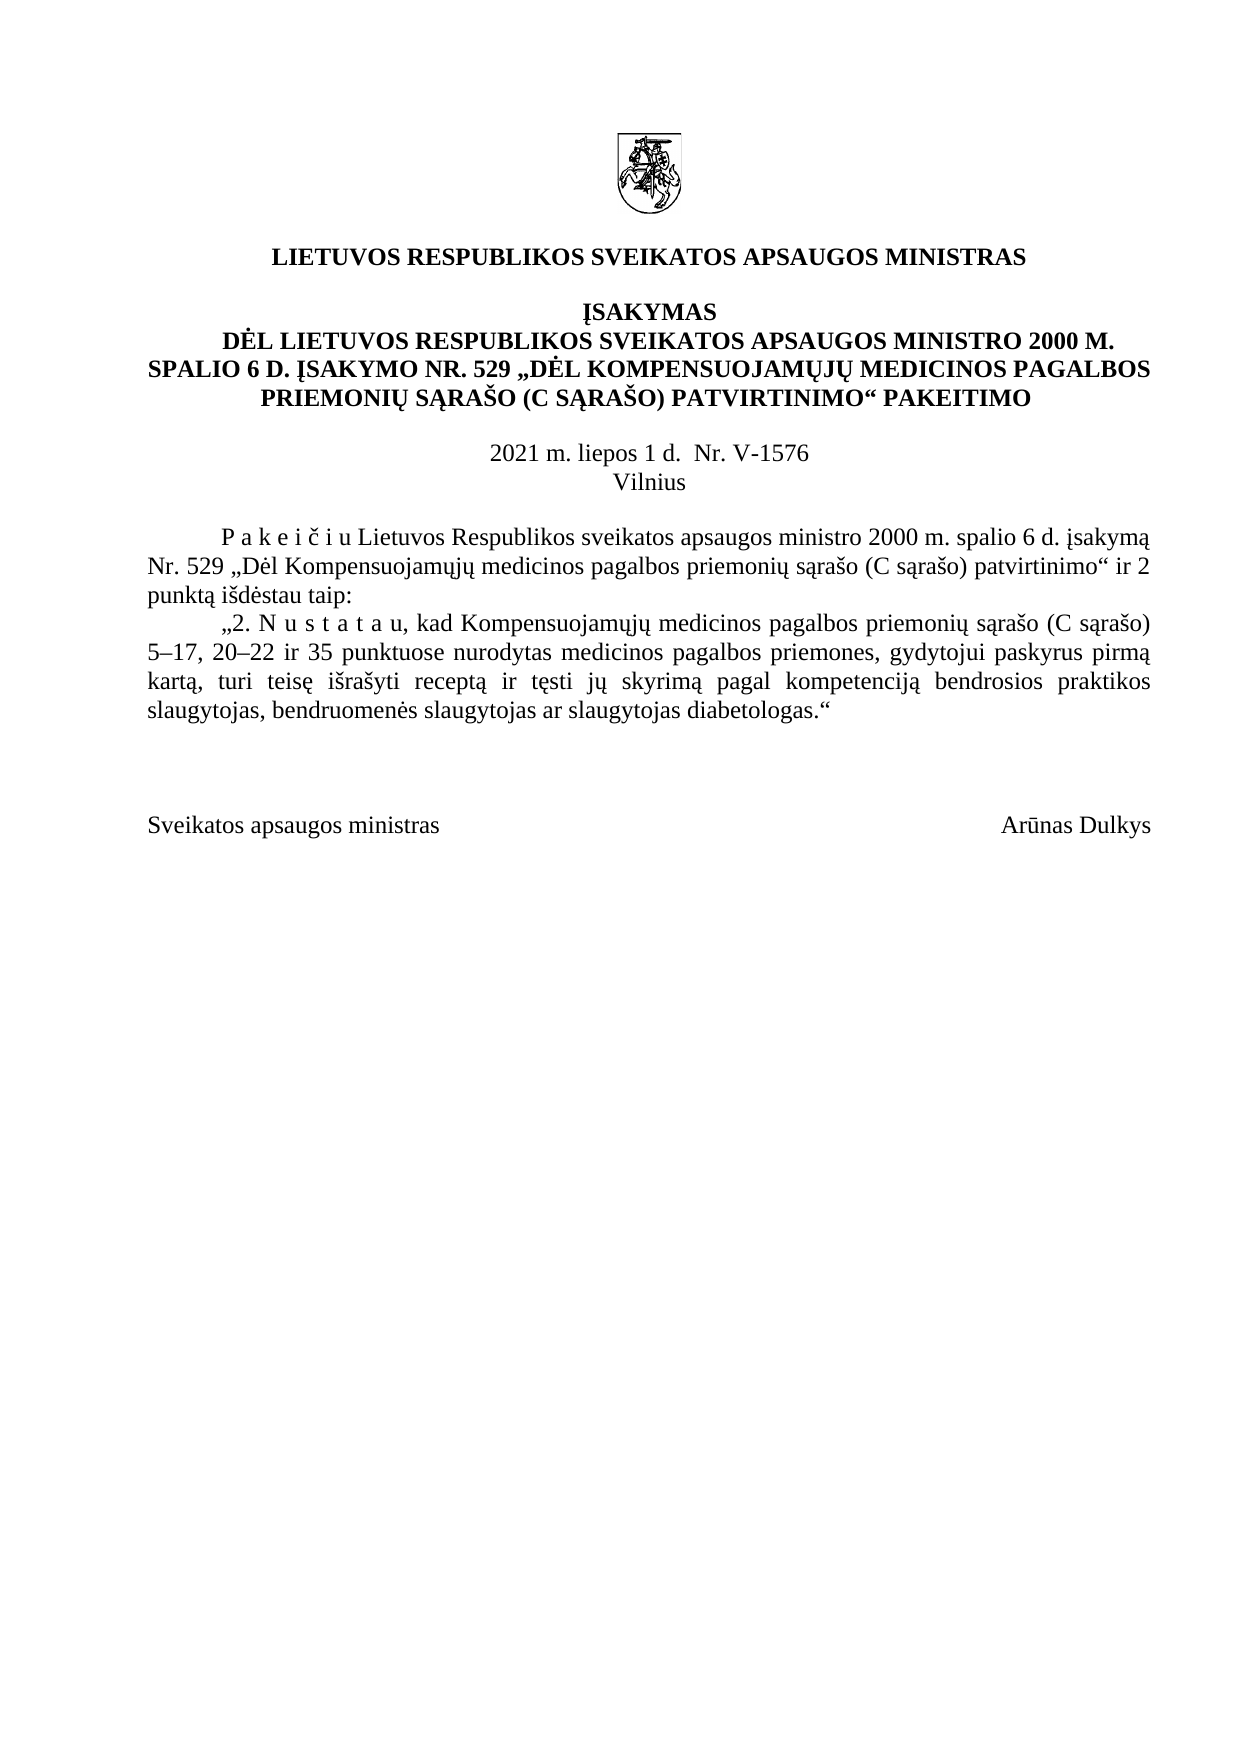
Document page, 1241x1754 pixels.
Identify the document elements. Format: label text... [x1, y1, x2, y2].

text 2021 m. liepos 1 d. Nr. V-1576 [147, 438, 1152, 467]
text DĖL LIETUVOS RESPUBLIKOS SVEIKATOS APSAUGOS MINISTRO 2000 M. [222, 326, 1152, 354]
text P a k e i č i u Lietuvos Respublikos sveikatos apsaugos ministro 2000 m. spalio 6 d. įsakymą Nr. 529 „Dėl Kompensuojamųjų medicinos pagalbos priemonių sąrašo (C sąrašo) patvirtinimo“ ir 2 punktą išdėstau taip: [147, 522, 1152, 608]
text „2. N u s t a t a u, kad Kompensuojamųjų medicinos pagalbos priemonių sąrašo (C sąrašo) 5–17, 20–22 ir 35 punktuose nurodytas medicinos pagalbos priemones, gydytojui paskyrus pirmą kartą, turi teisę išrašyti receptą ir tęsti jų skyrimą pagal kompetenciją bendrosios praktikos slaugytojas, bendruomenės slaugytojas ar slaugytojas diabetologas.“ [147, 608, 1152, 723]
text ĮSAKYMAS [147, 297, 1152, 326]
text LIETUVOS RESPUBLIKOS SVEIKATOS APSAUGOS MINISTRAS [147, 242, 1152, 271]
text Vilnius [147, 467, 1152, 496]
text Sveikatos apsaugos ministras Arūnas Dulkys [147, 810, 1152, 838]
text SPALIO 6 D. ĮSAKYMO NR. 529 „DĖL KOMPENSUOJAMŲJŲ MEDICINOS PAGALBOS PRIEMONIŲ SĄRAŠO (C SĄRAŠO) PATVIRTINIMO“ PAKEITIMO [147, 354, 1152, 412]
